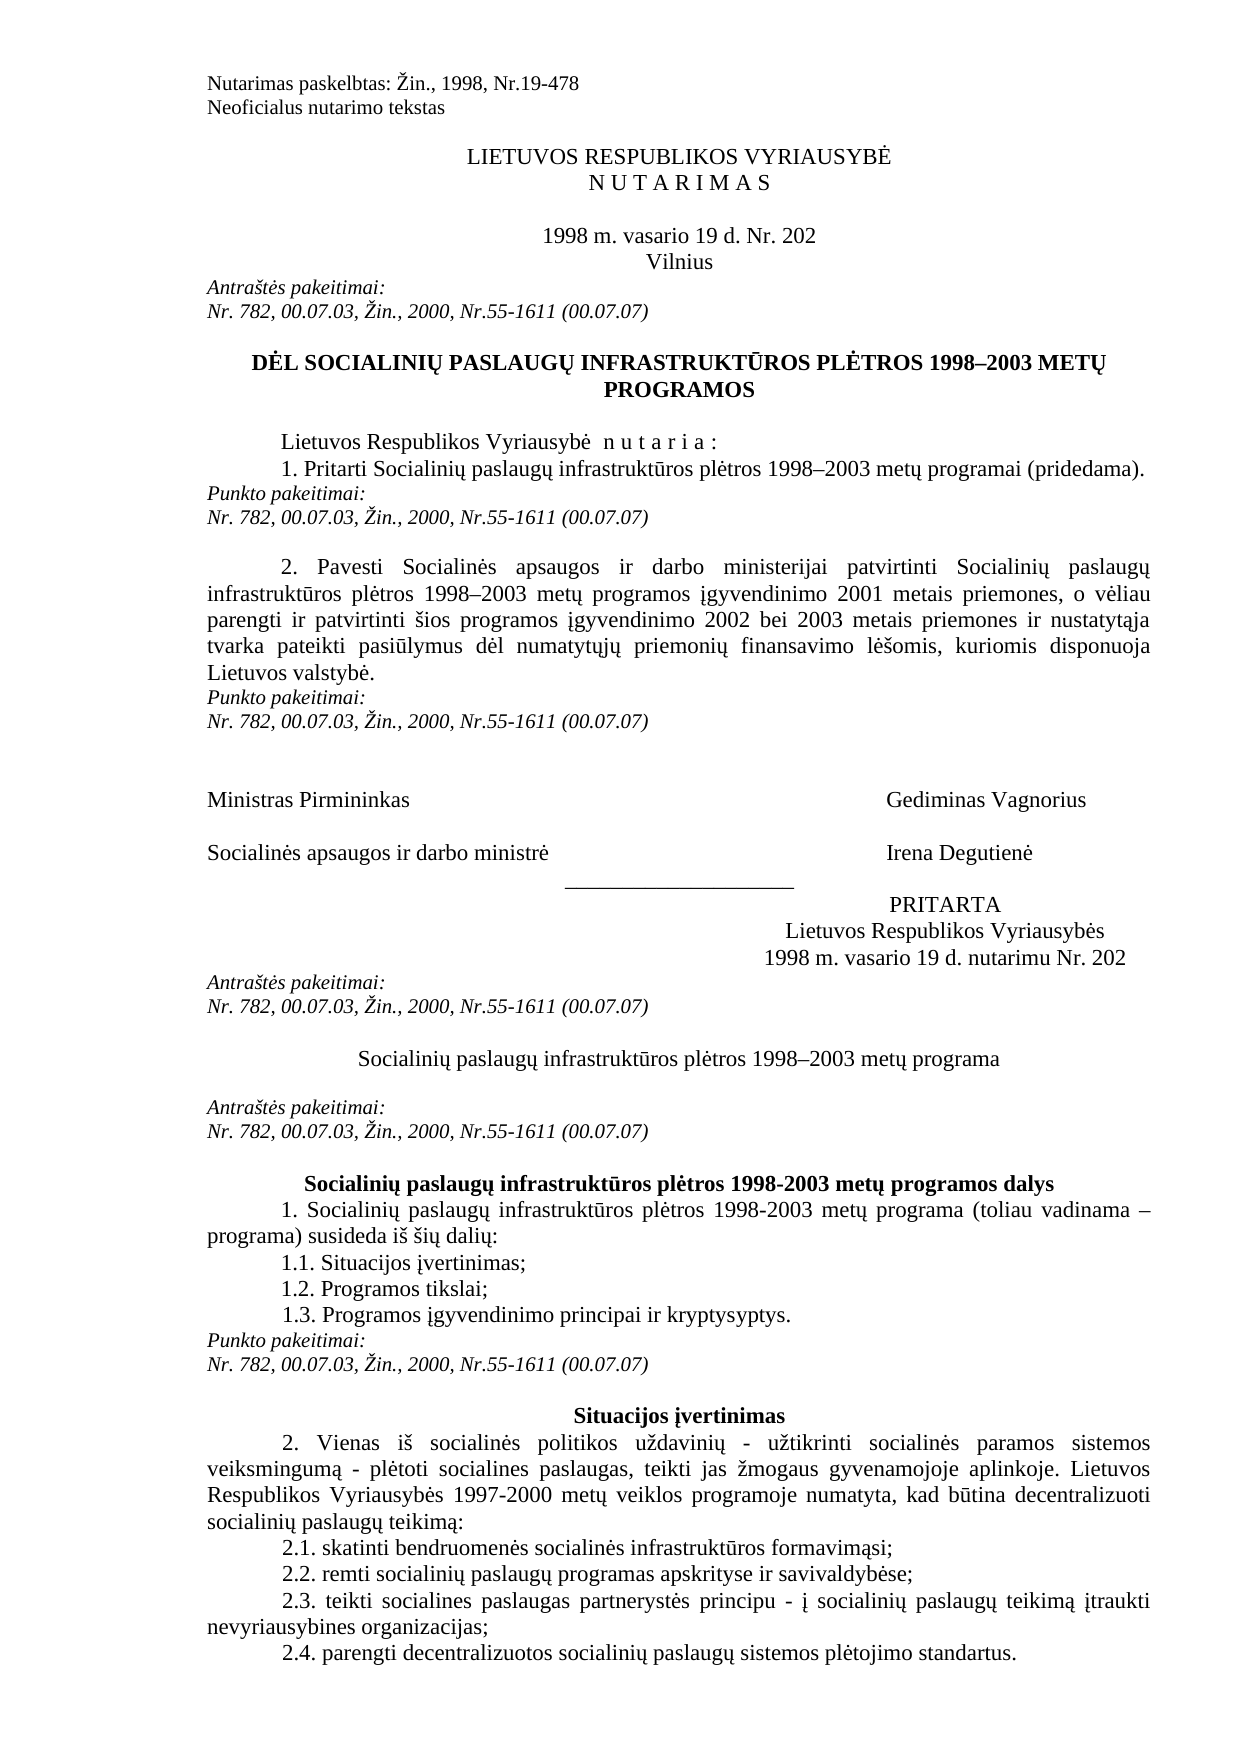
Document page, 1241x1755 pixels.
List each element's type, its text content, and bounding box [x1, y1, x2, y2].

text Nutarimas paskelbtas: Žin., 1998, Nr.19-478 [207, 71, 1152, 95]
text 1998 m. vasario 19 d. nutarimu Nr. 202 [738, 944, 1152, 970]
text Nr. 782, 00.07.03, Žin., 2000, Nr.55-1611 (00.07.07) [207, 299, 1152, 323]
text Nr. 782, 00.07.03, Žin., 2000, Nr.55-1611 (00.07.07) [207, 994, 1152, 1018]
text Socialinių paslaugų infrastruktūros plėtros 1998–2003 metų programa [207, 1045, 1152, 1071]
text Socialinės apsaugos ir darbo ministrė Irena Degutienė [207, 838, 1152, 865]
text Lietuvos Respublikos Vyriausybė nutaria: [207, 428, 1152, 455]
text PRITARTA [738, 891, 1152, 918]
text Lietuvos Respublikos Vyriausybės [738, 918, 1152, 944]
text 2.4. parengti decentralizuotos socialinių paslaugų sistemos plėtojimo standartus. [207, 1639, 1152, 1666]
text 1.3. Programos įgyvendinimo principai ir kryptysyptys. [207, 1301, 1152, 1328]
text 2.3. teikti socialines paslaugas partnerystės principu - į socialinių paslaugų teikimą įtraukti nevyriausybines organizacijas; [207, 1587, 1152, 1639]
text 1. Pritarti Socialinių paslaugų infrastruktūros plėtros 1998–2003 metų programai (pridedama). [207, 455, 1152, 481]
text N U T A R I M A S [207, 169, 1152, 196]
text Punkto pakeitimai: [207, 685, 1152, 709]
text Situacijos įvertinimas [207, 1402, 1152, 1429]
text 1998 m. vasario 19 d. Nr. 202 [207, 222, 1152, 248]
text DĖL SOCIALINIŲ PASLAUGŲ INFRASTRUKTŪROS PLĖTROS 1998–2003 METŲ PROGRAMOS [207, 349, 1152, 402]
text Neoficialus nutarimo tekstas [207, 95, 1152, 119]
subtitle Socialinių paslaugų infrastruktūros plėtros 1998-2003 metų programos dalys [207, 1170, 1152, 1196]
text 2. Vienas iš socialinės politikos uždavinių - užtikrinti socialinės paramos sistemos veiksmingumą - plėtoti socialines paslaugas, teikti jas žmogaus gyvenamojoje aplinkoje. Lietuvos Respublikos Vyriausybės 1997-2000 metų veiklos programoje numatyta, kad būtina decentralizuoti socialinių paslaugų teikimą: [207, 1429, 1152, 1534]
text Antraštės pakeitimai: [207, 970, 1152, 994]
text Punkto pakeitimai: [207, 481, 1152, 505]
text 2.2. remti socialinių paslaugų programas apskrityse ir savivaldybėse; [207, 1560, 1152, 1587]
text 1.2. Programos tikslai; [207, 1275, 1152, 1301]
text 1.1. Situacijos įvertinimas; [207, 1249, 1152, 1275]
text Antraštės pakeitimai: [207, 1095, 1152, 1119]
text LIETUVOS RESPUBLIKOS VYRIAUSYBĖ [207, 143, 1152, 169]
text Nr. 782, 00.07.03, Žin., 2000, Nr.55-1611 (00.07.07) [207, 1119, 1152, 1143]
text ____________________ [207, 865, 1152, 891]
text 1. Socialinių paslaugų infrastruktūros plėtros 1998-2003 metų programa (toliau vadinama – programa) susideda iš šių dalių: [207, 1196, 1152, 1249]
text Nr. 782, 00.07.03, Žin., 2000, Nr.55-1611 (00.07.07) [207, 1352, 1152, 1376]
text Punkto pakeitimai: [207, 1328, 1152, 1352]
text Nr. 782, 00.07.03, Žin., 2000, Nr.55-1611 (00.07.07) [207, 505, 1152, 529]
text Antraštės pakeitimai: [207, 275, 1152, 299]
text Vilnius [207, 248, 1152, 275]
text Ministras Pirmininkas Gediminas Vagnorius [207, 786, 1152, 812]
text 2.1. skatinti bendruomenės socialinės infrastruktūros formavimąsi; [207, 1534, 1152, 1560]
text 2. Pavesti Socialinės apsaugos ir darbo ministerijai patvirtinti Socialinių paslaugų infrastruktūros plėtros 1998–2003 metų programos įgyvendinimo 2001 metais priemones, o vėliau parengti ir patvirtinti šios programos įgyvendinimo 2002 bei 2003 metais priemones ir nustatytąja tvarka pateikti pasiūlymus dėl numatytųjų priemonių finansavimo lėšomis, kuriomis disponuoja Lietuvos valstybė. [207, 553, 1152, 685]
text Nr. 782, 00.07.03, Žin., 2000, Nr.55-1611 (00.07.07) [207, 709, 1152, 733]
